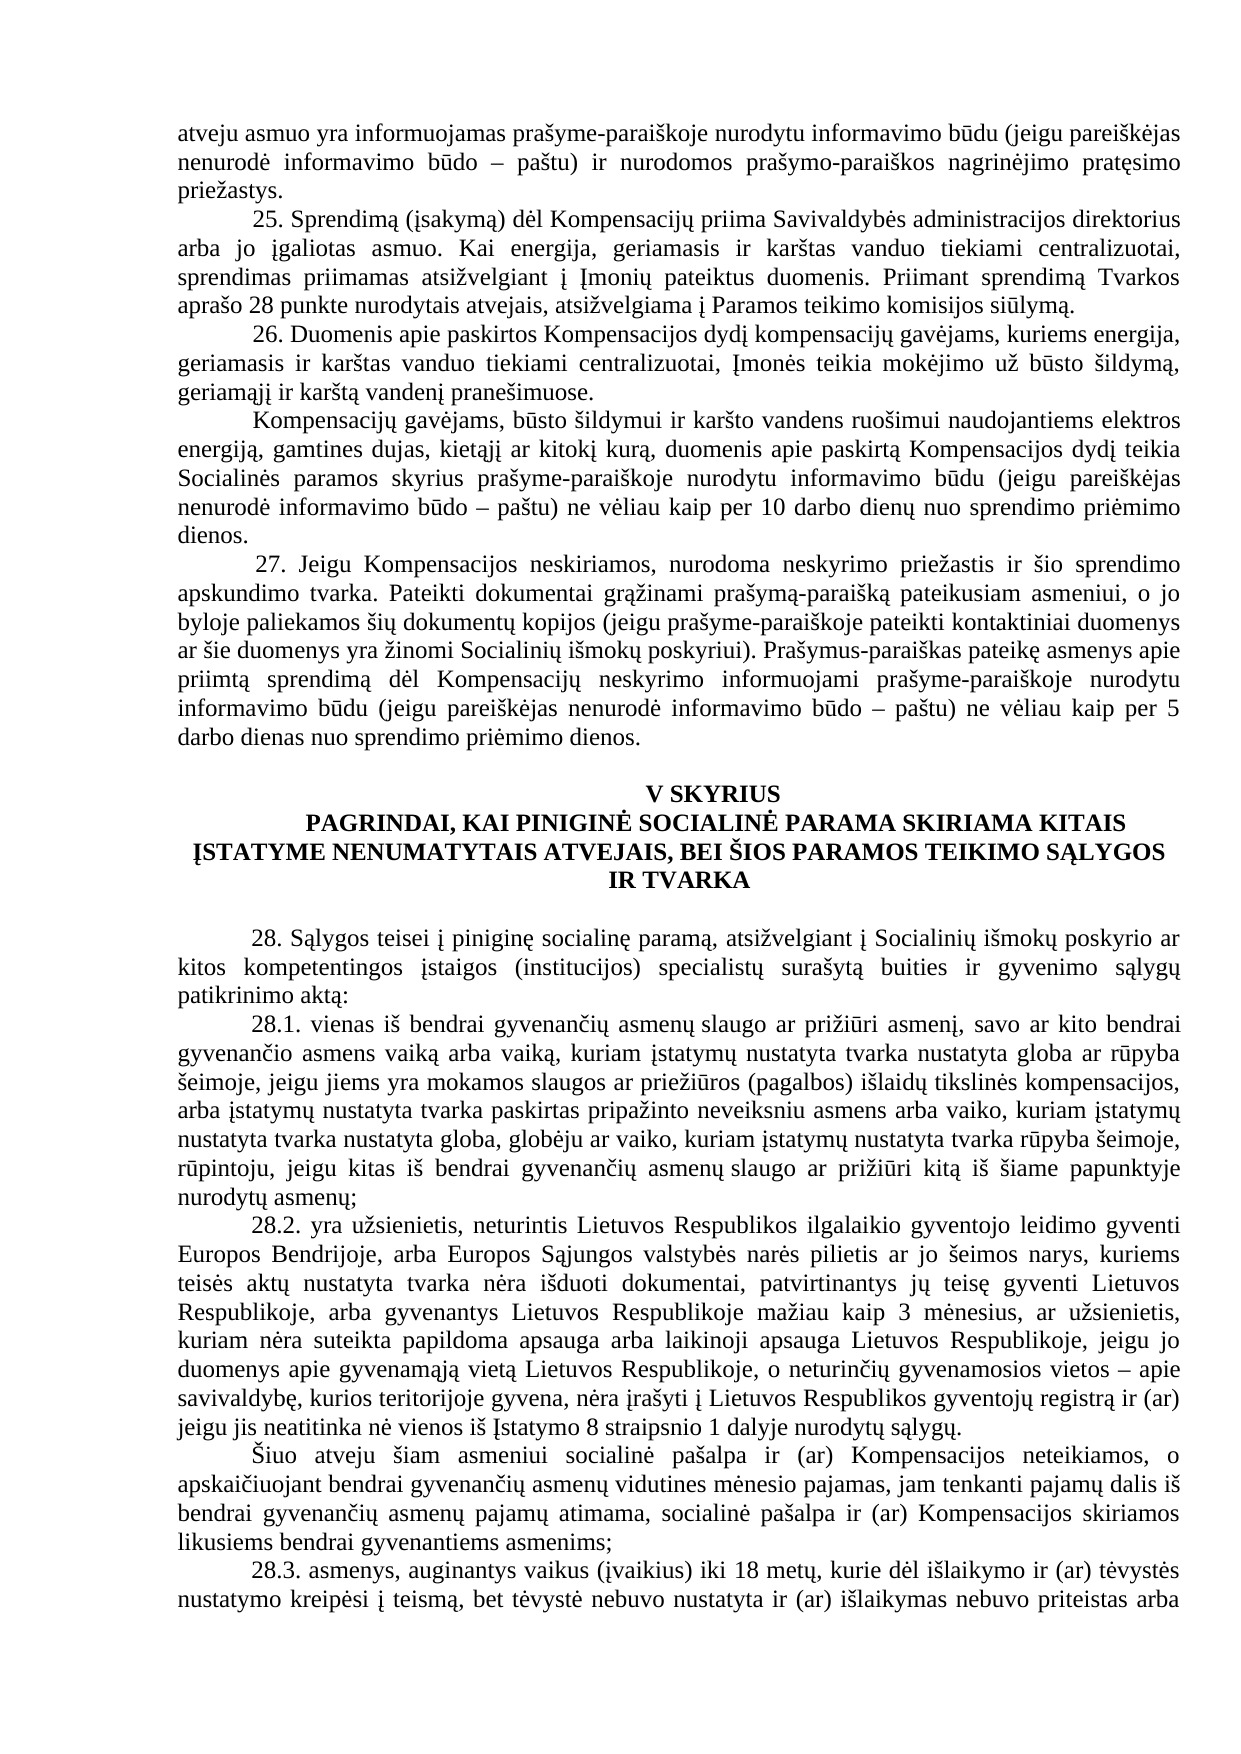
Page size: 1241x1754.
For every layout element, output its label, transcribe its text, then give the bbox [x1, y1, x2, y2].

text PAGRINDAI, KAI PINIGINĖ SOCIALINĖ PARAMA SKIRIAMA KITAIS ĮSTATYME NENUMATYTAIS ATVEJAIS, BEI ŠIOS PARAMOS TEIKIMO SĄLYGOS IR TVARKA [177, 808, 1181, 894]
text 26. Duomenis apie paskirtos Kompensacijos dydį kompensacijų gavėjams, kuriems energija, geriamasis ir karštas vanduo tiekiami centralizuotai, Įmonės teikia mokėjimo už būsto šildymą, geriamąjį ir karštą vandenį pranešimuose. [177, 319, 1181, 406]
text Kompensacijų gavėjams, būsto šildymui ir karšto vandens ruošimui naudojantiems elektros energiją, gamtines dujas, kietąjį ar kitokį kurą, duomenis apie paskirtą Kompensacijos dydį teikia Socialinės paramos skyrius prašyme-paraiškoje nurodytu informavimo būdu (jeigu pareiškėjas nenurodė informavimo būdo – paštu) ne vėliau kaip per 10 darbo dienų nuo sprendimo priėmimo dienos. [177, 406, 1181, 549]
text V SKYRIUS [177, 779, 1181, 808]
text 28. Sąlygos teisei į piniginę socialinę paramą, atsižvelgiant į Socialinių išmokų poskyrio ar kitos kompetentingos įstaigos (institucijos) specialistų surašytą buities ir gyvenimo sąlygų patikrinimo aktą: [177, 923, 1181, 1009]
text 28.3. asmenys, auginantys vaikus (įvaikius) iki 18 metų, kurie dėl išlaikymo ir (ar) tėvystės nustatymo kreipėsi į teismą, bet tėvystė nebuvo nustatyta ir (ar) išlaikymas nebuvo priteistas arba [177, 1556, 1181, 1613]
text 28.2. yra užsienietis, neturintis Lietuvos Respublikos ilgalaikio gyventojo leidimo gyventi Europos Bendrijoje, arba Europos Sąjungos valstybės narės pilietis ar jo šeimos narys, kuriems teisės aktų nustatyta tvarka nėra išduoti dokumentai, patvirtinantys jų teisę gyventi Lietuvos Respublikoje, arba gyvenantys Lietuvos Respublikoje mažiau kaip 3 mėnesius, ar užsienietis, kuriam nėra suteikta papildoma apsauga arba laikinoji apsauga Lietuvos Respublikoje, jeigu jo duomenys apie gyvenamąją vietą Lietuvos Respublikoje, o neturinčių gyvenamosios vietos – apie savivaldybę, kurios teritorijoje gyvena, nėra įrašyti į Lietuvos Respublikos gyventojų registrą ir (ar) jeigu jis neatitinka nė vienos iš Įstatymo 8 straipsnio 1 dalyje nurodytų sąlygų. [177, 1211, 1181, 1441]
text atveju asmuo yra informuojamas prašyme-paraiškoje nurodytu informavimo būdu (jeigu pareiškėjas nenurodė informavimo būdo – paštu) ir nurodomos prašymo-paraiškos nagrinėjimo pratęsimo priežastys. [177, 118, 1181, 204]
text Šiuo atveju šiam asmeniui socialinė pašalpa ir (ar) Kompensacijos neteikiamos, o apskaičiuojant bendrai gyvenančių asmenų vidutines mėnesio pajamas, jam tenkanti pajamų dalis iš bendrai gyvenančių asmenų pajamų atimama, socialinė pašalpa ir (ar) Kompensacijos skiriamos likusiems bendrai gyvenantiems asmenims; [177, 1441, 1181, 1556]
text 28.1. vienas iš bendrai gyvenančių asmenų slaugo ar prižiūri asmenį, savo ar kito bendrai gyvenančio asmens vaiką arba vaiką, kuriam įstatymų nustatyta tvarka nustatyta globa ar rūpyba šeimoje, jeigu jiems yra mokamos slaugos ar priežiūros (pagalbos) išlaidų tikslinės kompensacijos, arba įstatymų nustatyta tvarka paskirtas pripažinto neveiksniu asmens arba vaiko, kuriam įstatymų nustatyta tvarka nustatyta globa, globėju ar vaiko, kuriam įstatymų nustatyta tvarka rūpyba šeimoje, rūpintoju, jeigu kitas iš bendrai gyvenančių asmenų slaugo ar prižiūri kitą iš šiame papunktyje nurodytų asmenų; [177, 1009, 1181, 1211]
text 27. Jeigu Kompensacijos neskiriamos, nurodoma neskyrimo priežastis ir šio sprendimo apskundimo tvarka. Pateikti dokumentai grąžinami prašymą-paraišką pateikusiam asmeniui, o jo byloje paliekamos šių dokumentų kopijos (jeigu prašyme-paraiškoje pateikti kontaktiniai duomenys ar šie duomenys yra žinomi Socialinių išmokų poskyriui). Prašymus-paraiškas pateikę asmenys apie priimtą sprendimą dėl Kompensacijų neskyrimo informuojami prašyme-paraiškoje nurodytu informavimo būdu (jeigu pareiškėjas nenurodė informavimo būdo – paštu) ne vėliau kaip per 5 darbo dienas nuo sprendimo priėmimo dienos. [177, 549, 1181, 751]
text 25. Sprendimą (įsakymą) dėl Kompensacijų priima Savivaldybės administracijos direktorius arba jo įgaliotas asmuo. Kai energija, geriamasis ir karštas vanduo tiekiami centralizuotai, sprendimas priimamas atsižvelgiant į Įmonių pateiktus duomenis. Priimant sprendimą Tvarkos aprašo 28 punkte nurodytais atvejais, atsižvelgiama į Paramos teikimo komisijos siūlymą. [177, 204, 1181, 319]
